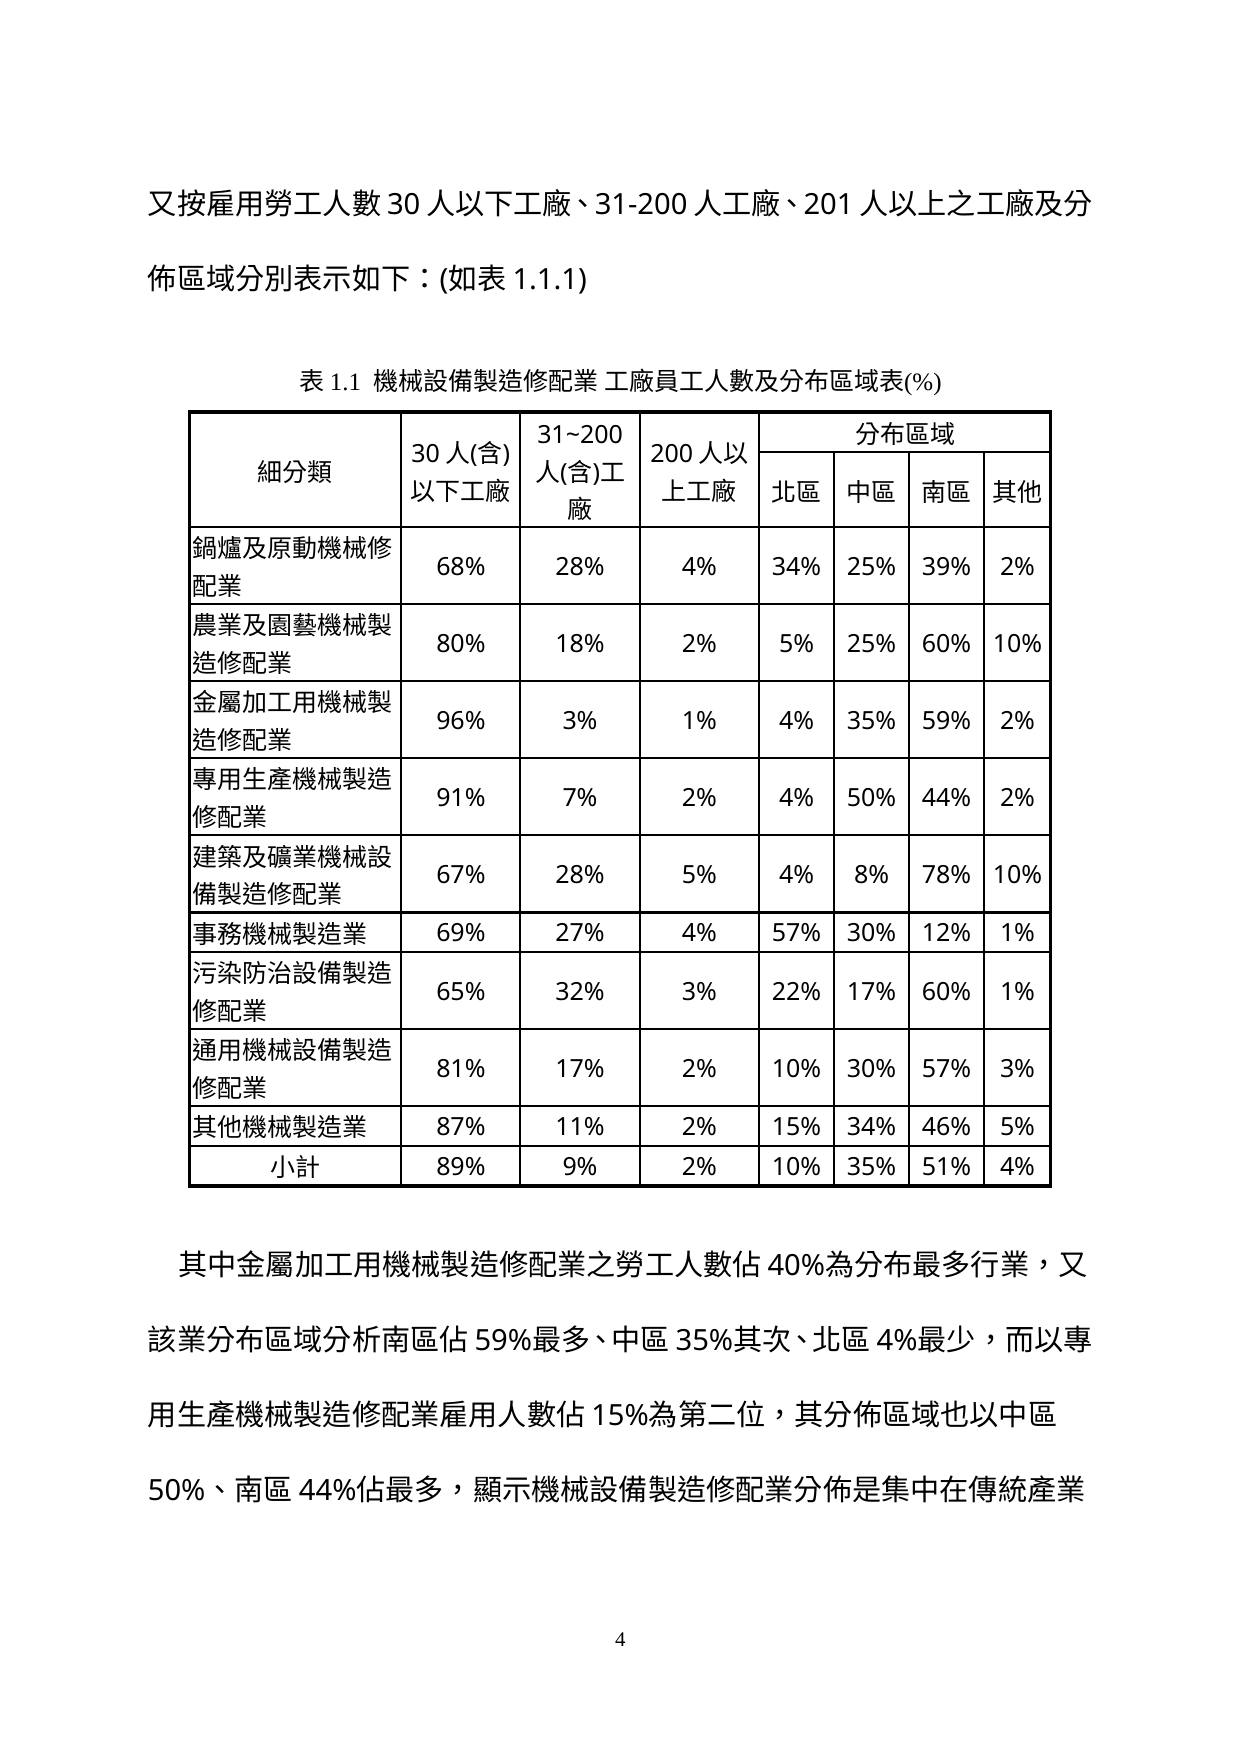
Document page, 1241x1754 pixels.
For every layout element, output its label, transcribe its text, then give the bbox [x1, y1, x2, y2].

text 其中金屬加工用機械製造修配業之勞工人數佔40%為分布最多行業，又該業分布區域分析南區佔59%最多、中區35%其次、北區4%最少，而以專用生產機械製造修配業雇用人數佔15%為第二位，其分佈區域也以中區50%、南區44%佔最多，顯示機械設備製造修配業分佈是集中在傳統產業 [148, 1225, 1092, 1525]
table_cell 4% [760, 682, 833, 757]
table_cell 30% [835, 914, 908, 951]
table_cell 44% [910, 759, 983, 834]
table_cell 5% [985, 1107, 1049, 1145]
table_cell 65% [402, 953, 519, 1028]
table_cell 80% [402, 605, 519, 680]
table_cell 鍋爐及原動機械修配業 [191, 528, 400, 603]
table_cell 9% [521, 1147, 639, 1184]
table_cell 2% [985, 759, 1049, 834]
table_cell 2% [641, 1030, 758, 1105]
text 又按雇用勞工人數30人以下工廠、31-200人工廠、201人以上之工廠及分佈區域分別表示如下：(如表1.1.1) [148, 164, 1092, 314]
table_cell 專用生產機械製造修配業 [191, 759, 400, 834]
table_cell 10% [760, 1147, 833, 1184]
table_cell 7% [521, 759, 639, 834]
table_cell 5% [641, 836, 758, 911]
table_cell 57% [910, 1030, 983, 1105]
table_cell 8% [835, 836, 908, 911]
table_cell 建築及礦業機械設備製造修配業 [191, 836, 400, 911]
text 表 1.1 機械設備製造修配業 工廠員工人數及分布區域表(%) [148, 352, 1092, 398]
table_cell 69% [402, 914, 519, 951]
table_cell 68% [402, 528, 519, 603]
table_cell 金屬加工用機械製造修配業 [191, 682, 400, 757]
table_header 200人以上工廠 [641, 414, 758, 526]
table_cell 4% [985, 1147, 1049, 1184]
table_cell 18% [521, 605, 639, 680]
table_cell 1% [641, 682, 758, 757]
table_cell 2% [641, 605, 758, 680]
table_cell 87% [402, 1107, 519, 1145]
table_cell 小計 [191, 1147, 400, 1184]
table_cell 27% [521, 914, 639, 951]
table_cell 其他 [985, 453, 1049, 526]
table_cell 50% [835, 759, 908, 834]
table_cell 2% [985, 528, 1049, 603]
table_cell 25% [835, 528, 908, 603]
table_cell 4% [760, 836, 833, 911]
table_cell 4% [760, 759, 833, 834]
table_cell 10% [985, 836, 1049, 911]
table_header 31~200人(含)工廠 [521, 414, 639, 526]
table_cell 57% [760, 914, 833, 951]
table_cell 78% [910, 836, 983, 911]
table_cell 60% [910, 953, 983, 1028]
table_cell 2% [985, 682, 1049, 757]
table_cell 2% [641, 759, 758, 834]
table_cell 46% [910, 1107, 983, 1145]
table_cell 中區 [835, 453, 908, 526]
table_cell 農業及園藝機械製造修配業 [191, 605, 400, 680]
table_cell 4% [641, 914, 758, 951]
table_cell 事務機械製造業 [191, 914, 400, 951]
table_cell 35% [835, 1147, 908, 1184]
table_cell 60% [910, 605, 983, 680]
table_cell 通用機械設備製造修配業 [191, 1030, 400, 1105]
table_cell 5% [760, 605, 833, 680]
table_cell 2% [641, 1107, 758, 1145]
table_header 細分類 [191, 414, 400, 526]
table_cell 3% [985, 1030, 1049, 1105]
table_cell 39% [910, 528, 983, 603]
table_cell 17% [521, 1030, 639, 1105]
table_cell 59% [910, 682, 983, 757]
table_cell 3% [641, 953, 758, 1028]
table_header 30人(含)以下工廠 [402, 414, 519, 526]
table_cell 32% [521, 953, 639, 1028]
table_cell 15% [760, 1107, 833, 1145]
table_cell 17% [835, 953, 908, 1028]
table_cell 2% [641, 1147, 758, 1184]
table_cell 污染防治設備製造修配業 [191, 953, 400, 1028]
table_cell 34% [835, 1107, 908, 1145]
table_cell 91% [402, 759, 519, 834]
table_cell 其他機械製造業 [191, 1107, 400, 1145]
table_cell 89% [402, 1147, 519, 1184]
table_cell 10% [985, 605, 1049, 680]
table_cell 3% [521, 682, 639, 757]
table_cell 22% [760, 953, 833, 1028]
table_cell 1% [985, 914, 1049, 951]
table_cell 4% [641, 528, 758, 603]
table_header 分布區域 [760, 414, 1049, 451]
table_cell 34% [760, 528, 833, 603]
table_cell 67% [402, 836, 519, 911]
table_cell 81% [402, 1030, 519, 1105]
table_cell 35% [835, 682, 908, 757]
table_cell 28% [521, 836, 639, 911]
table_cell 1% [985, 953, 1049, 1028]
table_cell 30% [835, 1030, 908, 1105]
table_cell 12% [910, 914, 983, 951]
table_cell 28% [521, 528, 639, 603]
table_cell 10% [760, 1030, 833, 1105]
table_cell 南區 [910, 453, 983, 526]
table_cell 96% [402, 682, 519, 757]
table_cell 北區 [760, 453, 833, 526]
table_cell 25% [835, 605, 908, 680]
table_cell 11% [521, 1107, 639, 1145]
table_cell 51% [910, 1147, 983, 1184]
